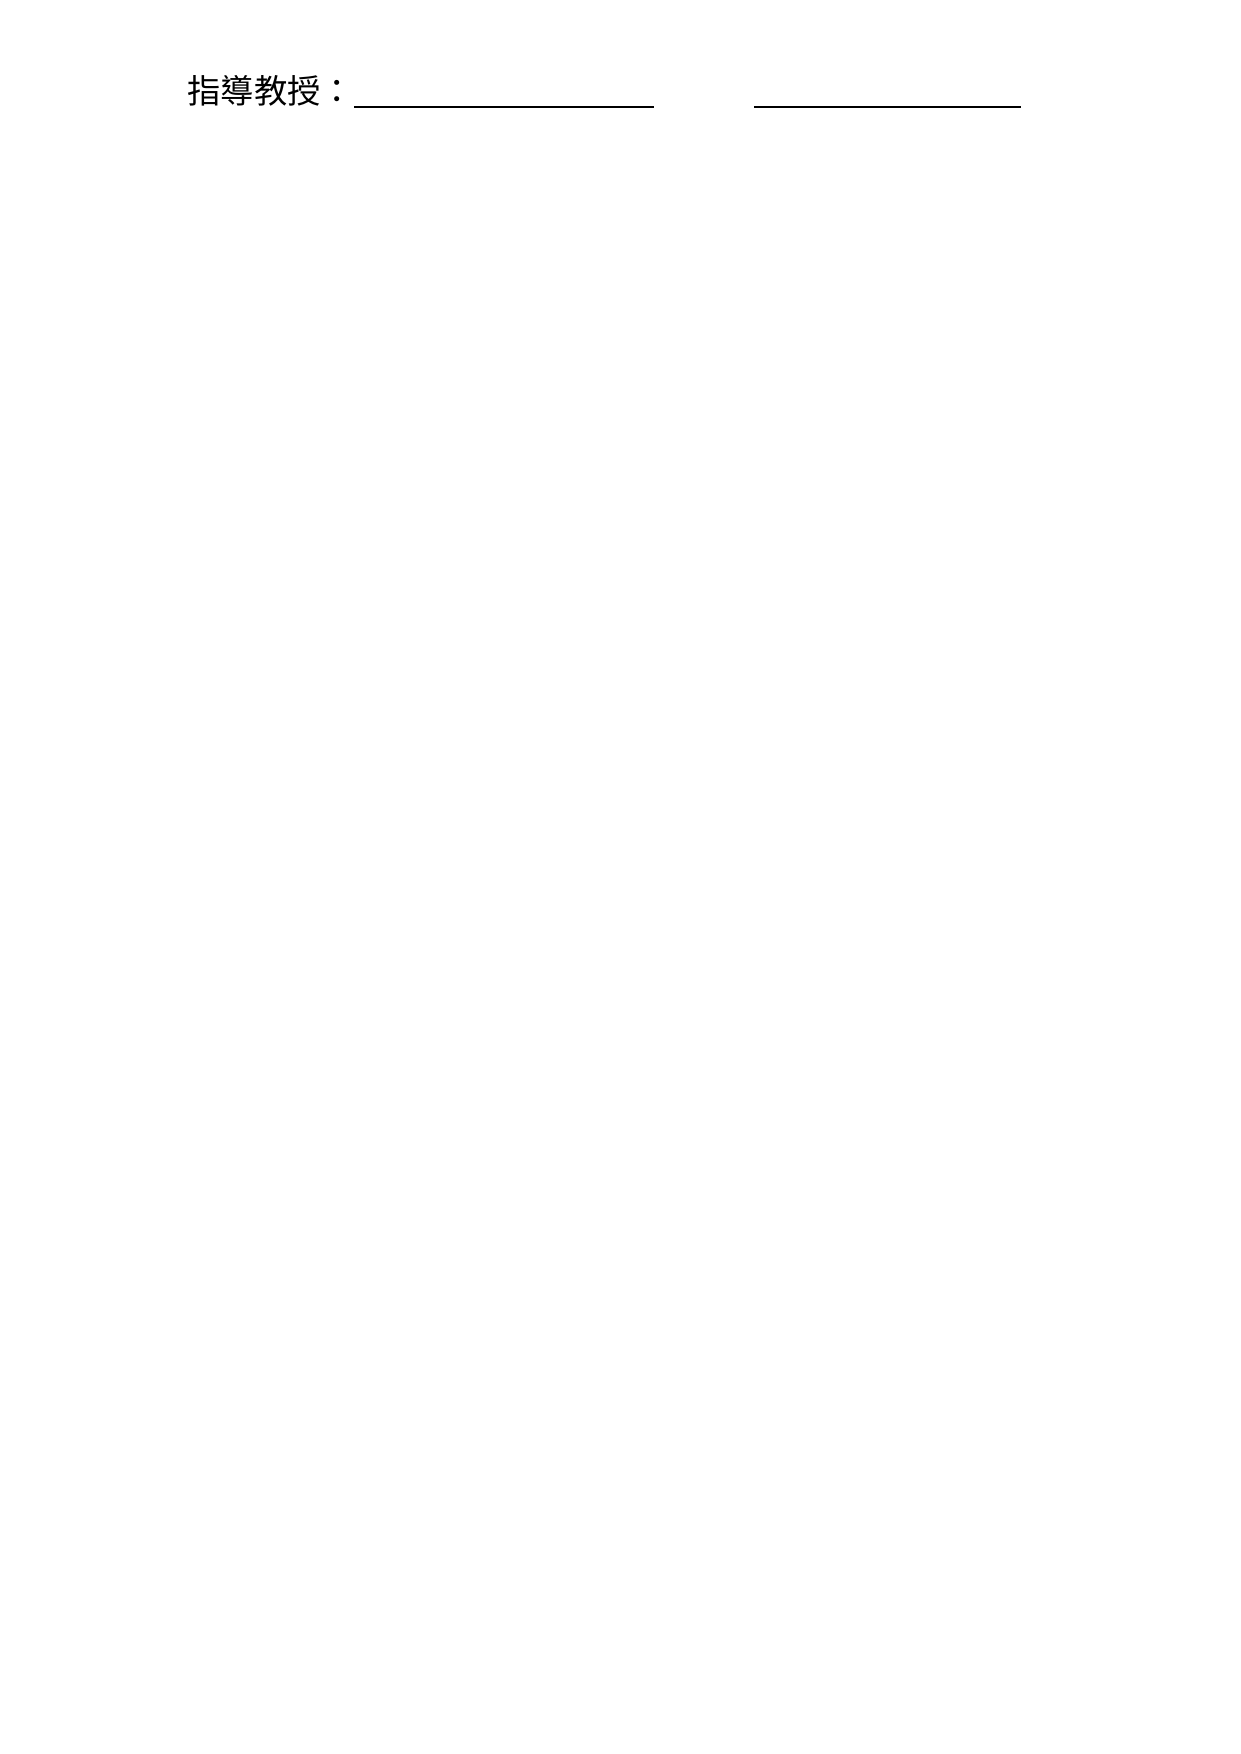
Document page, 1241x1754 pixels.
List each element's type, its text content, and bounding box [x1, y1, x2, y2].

text 指導教授： [187, 64, 1053, 113]
